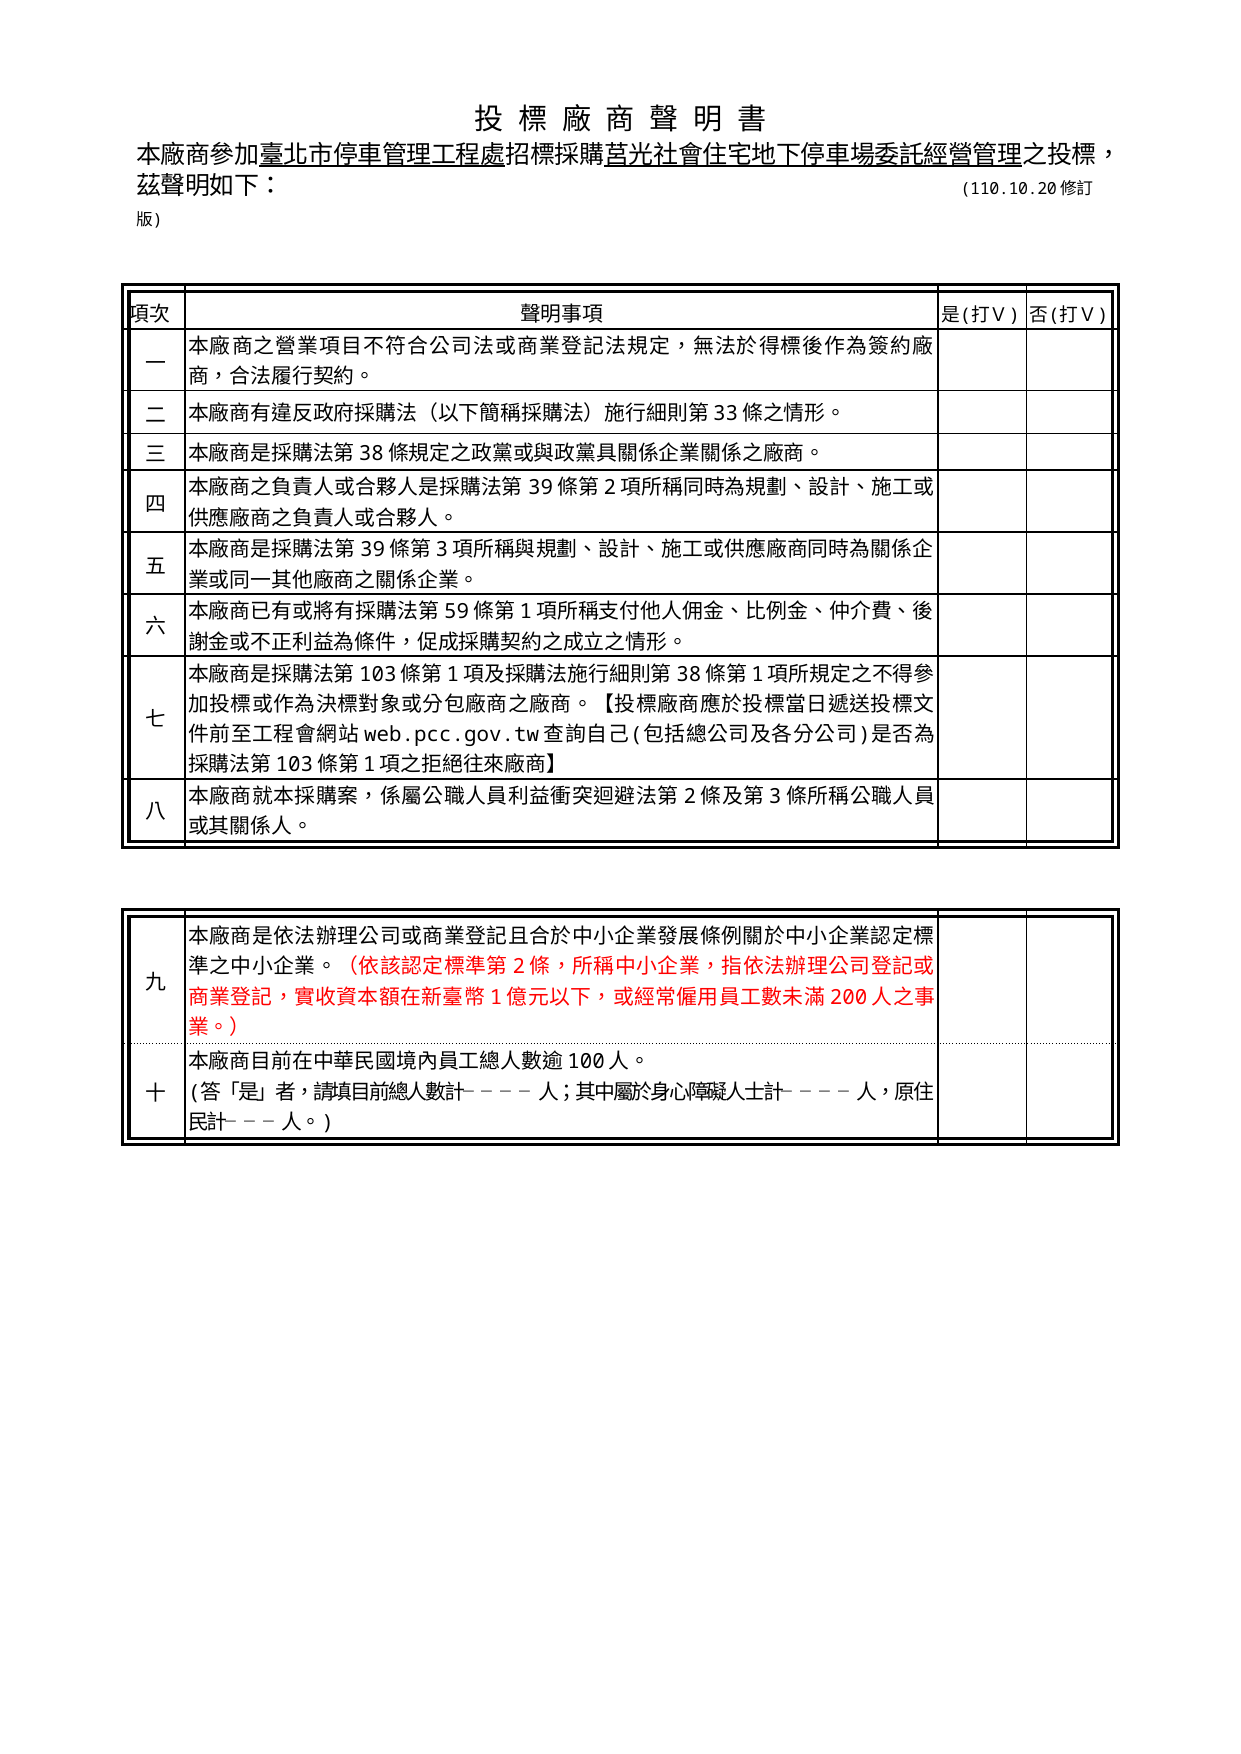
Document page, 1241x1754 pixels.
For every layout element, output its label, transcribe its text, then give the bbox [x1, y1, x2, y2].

table_header [1027, 911, 1115, 1042]
table_cell 四 [131, 471, 184, 531]
table_cell [939, 434, 1026, 469]
table_cell 十 [131, 1043, 184, 1137]
text 投 標 廠 商 聲 明 書 [136, 96, 1104, 138]
table_cell 本廠商之負責人或合夥人是採購法第39條第2項所稱同時為規劃、設計、施工或供應廠商之負責人或合夥人。 [186, 471, 937, 531]
table_cell [1027, 657, 1111, 778]
table_cell [1027, 330, 1111, 390]
table_header [939, 918, 1026, 1042]
table_cell [939, 1043, 1026, 1137]
table_cell 本廠商是採購法第39條第3項所稱與規劃、設計、施工或供應廠商同時為關係企業或同一其他廠商之關係企業。 [186, 533, 937, 593]
table_cell 二 [131, 391, 184, 432]
table_header [939, 911, 1026, 915]
table_header [186, 286, 937, 290]
table_cell [939, 471, 1026, 531]
table_header 是(打Ｖ) [939, 293, 1026, 328]
table_cell [1027, 471, 1111, 531]
table_cell [939, 330, 1026, 390]
table_header [939, 286, 1026, 290]
table_header 本廠商是依法辦理公司或商業登記且合於中小企業發展條例關於中小企業認定標準之中小企業。（依該認定標準第2條，所稱中小企業，指依法辦理公司登記或商業登記，實收資本額在新臺幣1億元以下，或經常僱用員工數未滿200人之事業。） [186, 918, 937, 1042]
table_cell [1027, 780, 1111, 840]
table_header 否(打Ｖ) [1027, 286, 1115, 328]
table_cell [939, 595, 1026, 655]
table_cell [939, 533, 1026, 593]
table_cell [939, 391, 1026, 432]
table_cell 七 [131, 657, 184, 778]
table_cell [1027, 1043, 1111, 1137]
table_cell 六 [131, 595, 184, 655]
table_cell 本廠商是採購法第103條第1項及採購法施行細則第38條第1項所規定之不得參加投標或作為決標對象或分包廠商之廠商。【投標廠商應於投標當日遞送投標文件前至工程會網站web.pcc.gov.tw查詢自己(包括總公司及各分公司)是否為採購法第103條第1項之拒絕往來廠商】 [186, 657, 937, 778]
table_cell 八 [131, 780, 184, 840]
table_cell 本廠商已有或將有採購法第59條第1項所稱支付他人佣金、比例金、仲介費、後謝金或不正利益為條件，促成採購契約之成立之情形。 [186, 595, 937, 655]
table_cell [1027, 391, 1111, 432]
table_header 聲明事項 [186, 293, 937, 328]
table_cell 本廠商有違反政府採購法（以下簡稱採購法）施行細則第33條之情形。 [186, 391, 937, 432]
table_cell [939, 780, 1026, 840]
table_cell 本廠商就本採購案，係屬公職人員利益衝突迴避法第2條及第3條所稱公職人員或其關係人。 [186, 780, 937, 840]
table_cell 本廠商目前在中華民國境內員工總人數逾100人。 (答「是」者，請填目前總人數計╴╴╴╴人；其中屬於身心障礙人士計╴╴╴╴人，原住民計╴╴╴人。) [186, 1043, 937, 1137]
table_header 項次 [126, 286, 184, 328]
table_cell 本廠商之營業項目不符合公司法或商業登記法規定，無法於得標後作為簽約廠商，合法履行契約。 [186, 330, 937, 390]
table_cell [939, 657, 1026, 778]
table_header 九 [126, 911, 184, 1042]
table_header [186, 911, 937, 915]
table_cell 一 [131, 330, 184, 390]
table_cell [1027, 533, 1111, 593]
table_cell [1027, 434, 1111, 469]
table_cell [1027, 595, 1111, 655]
table_cell 五 [131, 533, 184, 593]
table_header [1027, 918, 1111, 1042]
table_cell 本廠商是採購法第38條規定之政黨或與政黨具關係企業關係之廠商。 [186, 434, 937, 469]
table_cell 三 [131, 434, 184, 469]
text 本廠商參加臺北市停車管理工程處招標採購莒光社會住宅地下停車場委託經營管理之投標，茲聲明如下： (110.10.20修訂版) [136, 138, 1104, 232]
